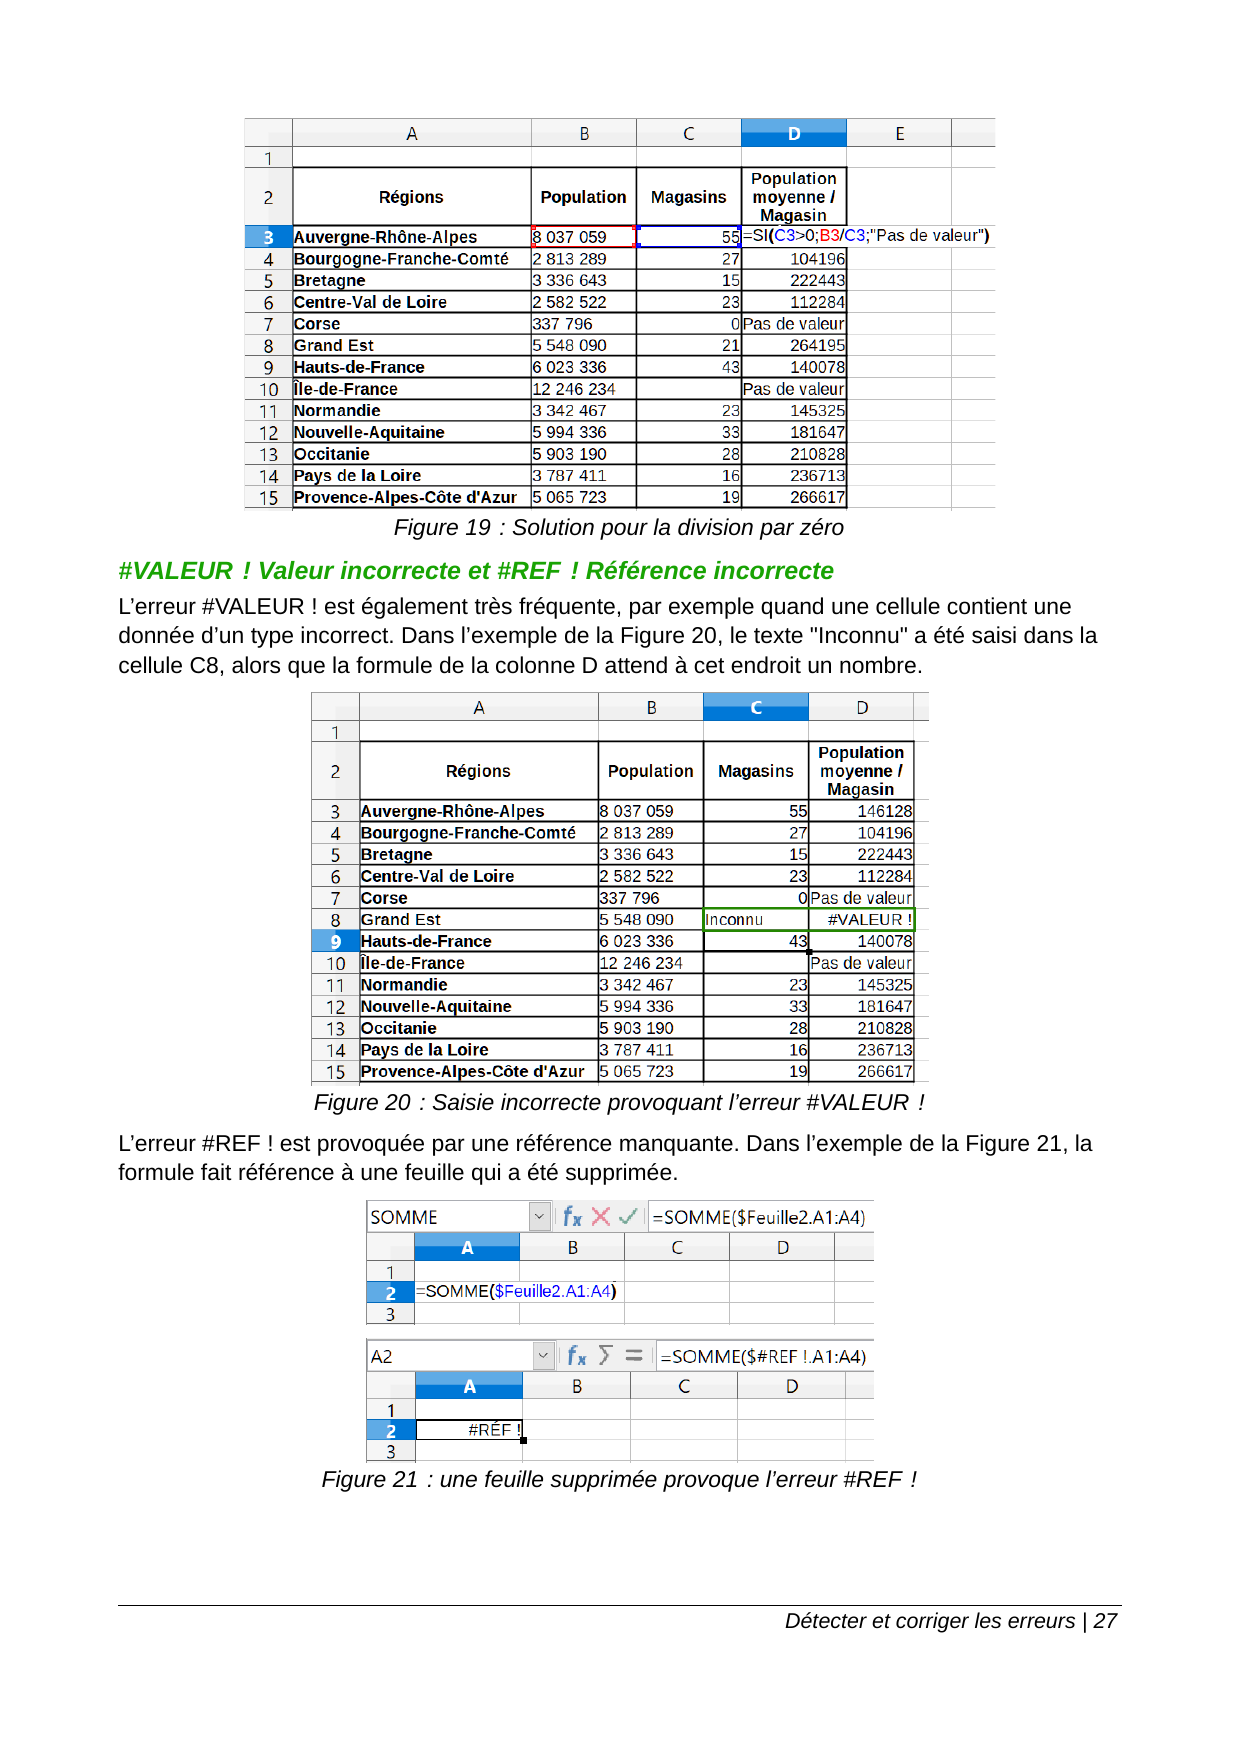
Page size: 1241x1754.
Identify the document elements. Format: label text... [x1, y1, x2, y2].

picture [366, 1200, 874, 1325]
picture [311, 692, 929, 1086]
text Figure 19 : Solution pour la division par zéro [118, 511, 1122, 540]
subtitle #VALEUR ! Valeur incorrecte et #REF ! Référence incorrecte [118, 555, 1122, 584]
text Figure 21 : une feuille supprimée provoque l’erreur #REF ! [118, 1463, 1122, 1492]
text Figure 20 : Saisie incorrecte provoquant l’erreur #VALEUR ! [118, 1086, 1122, 1115]
text L’erreur #REF ! est provoquée par une référence manquante. Dans l’exemple de la Figure 21, la formule fait référence à une feuille qui a été supprimée. [118, 1127, 1122, 1186]
picture [244, 118, 996, 511]
text L’erreur #VALEUR ! est également très fréquente, par exemple quand une cellule contient une donnée d’un type incorrect. Dans l’exemple de la Figure 20, le texte "Inconnu" a été saisi dans la cellule C8, alors que la formule de la colonne D attend à cet endroit un nombre. [118, 591, 1122, 678]
picture [366, 1338, 874, 1463]
